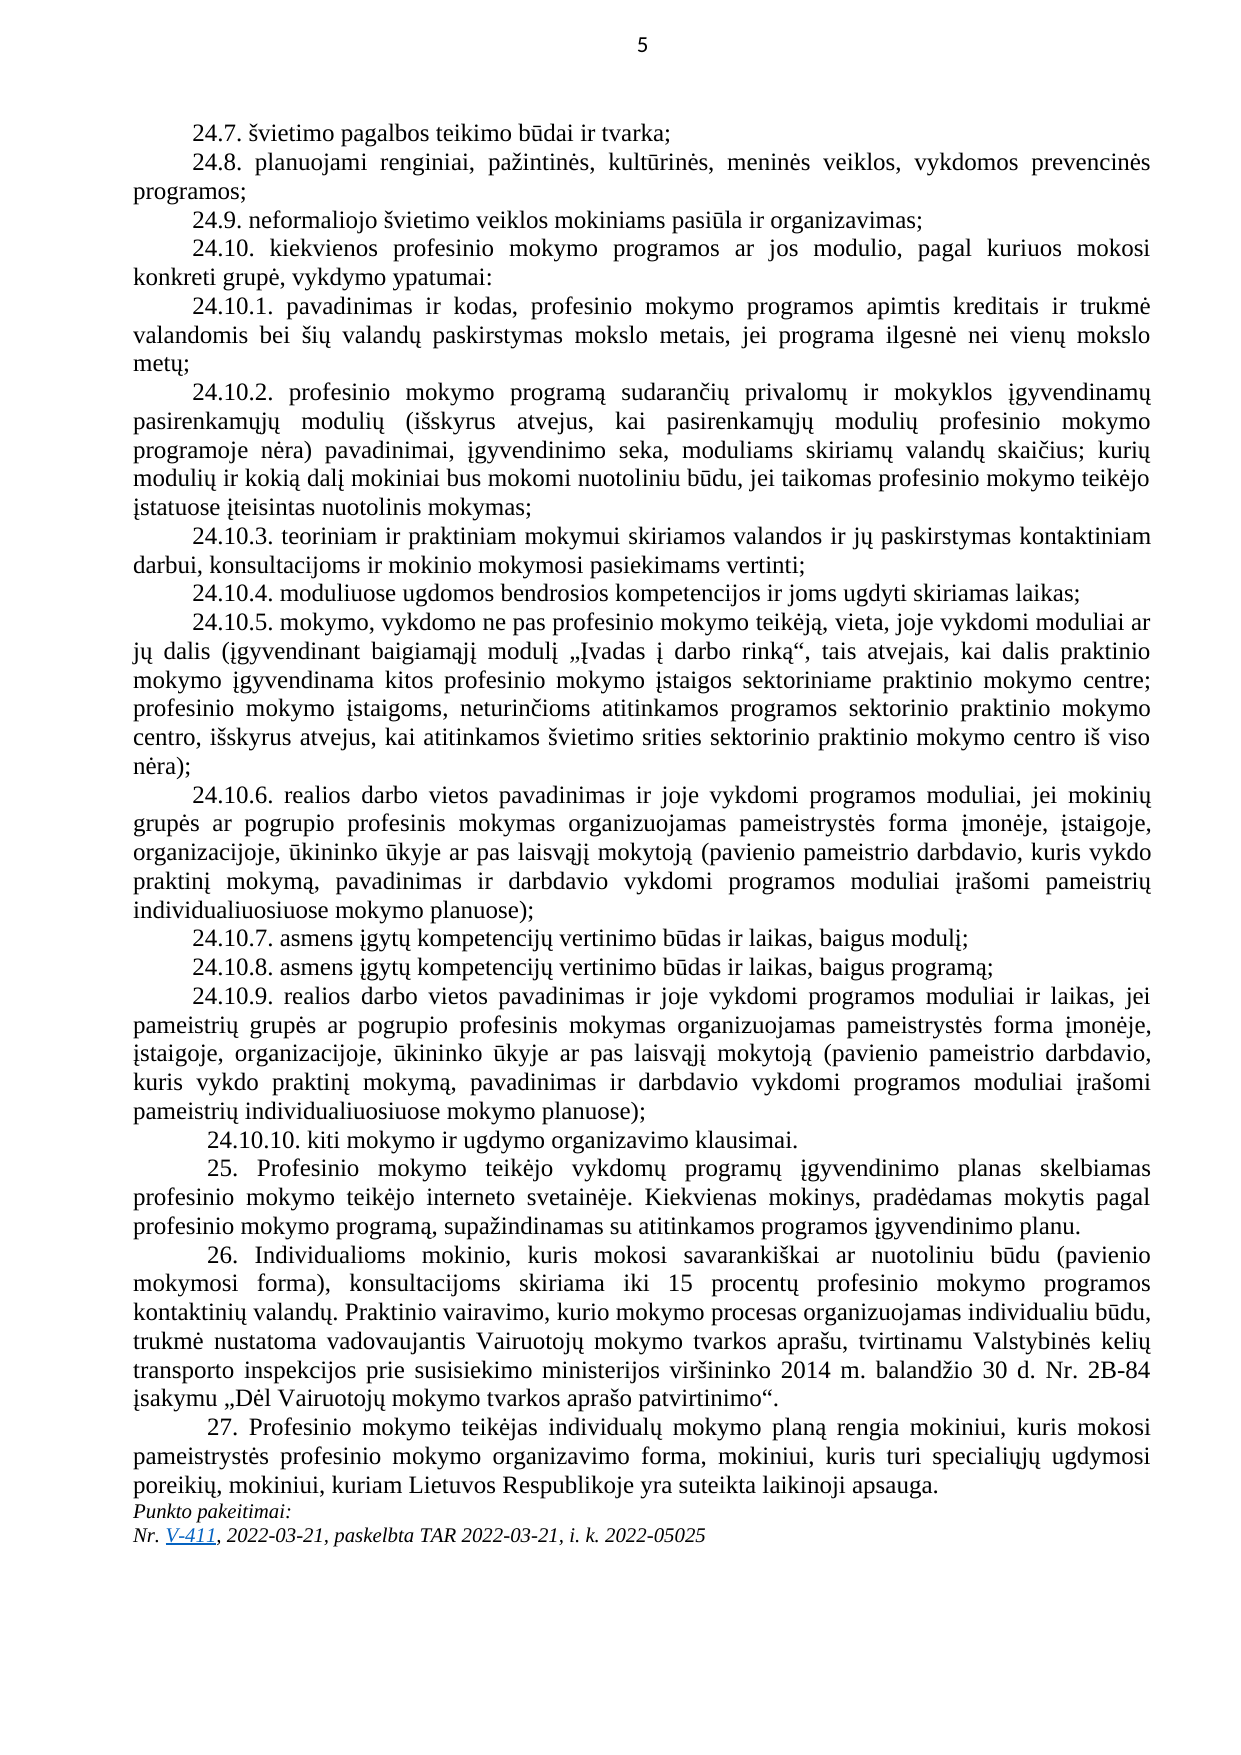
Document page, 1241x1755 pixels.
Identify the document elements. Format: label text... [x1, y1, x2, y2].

text 24.10.5. mokymo, vykdomo ne pas profesinio mokymo teikėją, vieta, joje vykdomi moduliai ar jų dalis (įgyvendinant baigiamąjį modulį „Įvadas į darbo rinką“, tais atvejais, kai dalis praktinio mokymo įgyvendinama kitos profesinio mokymo įstaigos sektoriniame praktinio mokymo centre; profesinio mokymo įstaigoms, neturinčioms atitinkamos programos sektorinio praktinio mokymo centro, išskyrus atvejus, kai atitinkamos švietimo srities sektorinio praktinio mokymo centro iš viso nėra); [133, 607, 1152, 780]
text 24.7. švietimo pagalbos teikimo būdai ir tvarka; [133, 118, 1152, 147]
text 25. Profesinio mokymo teikėjo vykdomų programų įgyvendinimo planas skelbiamas profesinio mokymo teikėjo interneto svetainėje. Kiekvienas mokinys, pradėdamas mokytis pagal profesinio mokymo programą, supažindinamas su atitinkamos programos įgyvendinimo planu. [133, 1153, 1152, 1240]
text 24.10.1. pavadinimas ir kodas, profesinio mokymo programos apimtis kreditais ir trukmė valandomis bei šių valandų paskirstymas mokslo metais, jei programa ilgesnė nei vienų mokslo metų; [133, 291, 1152, 377]
text 24.10.8. asmens įgytų kompetencijų vertinimo būdas ir laikas, baigus programą; [133, 952, 1152, 981]
text 26. Individualioms mokinio, kuris mokosi savarankiškai ar nuotoliniu būdu (pavienio mokymosi forma), konsultacijoms skiriama iki 15 procentų profesinio mokymo programos kontaktinių valandų. Praktinio vairavimo, kurio mokymo procesas organizuojamas individualiu būdu, trukmė nustatoma vadovaujantis Vairuotojų mokymo tvarkos aprašu, tvirtinamu Valstybinės kelių transporto inspekcijos prie susisiekimo ministerijos viršininko 2014 m. balandžio 30 d. Nr. 2B-84 įsakymu „Dėl Vairuotojų mokymo tvarkos aprašo patvirtinimo“. [133, 1240, 1152, 1412]
text Punkto pakeitimai: [133, 1498, 1152, 1523]
text 24.10.9. realios darbo vietos pavadinimas ir joje vykdomi programos moduliai ir laikas, jei pameistrių grupės ar pogrupio profesinis mokymas organizuojamas pameistrystės forma įmonėje, įstaigoje, organizacijoje, ūkininko ūkyje ar pas laisvąjį mokytoją (pavienio pameistrio darbdavio, kuris vykdo praktinį mokymą, pavadinimas ir darbdavio vykdomi programos moduliai įrašomi pameistrių individualiuosiuose mokymo planuose); [133, 981, 1152, 1125]
text 24.9. neformaliojo švietimo veiklos mokiniams pasiūla ir organizavimas; [133, 205, 1152, 233]
text 24.10.7. asmens įgytų kompetencijų vertinimo būdas ir laikas, baigus modulį; [133, 923, 1152, 952]
text 27. Profesinio mokymo teikėjas individualų mokymo planą rengia mokiniui, kuris mokosi pameistrystės profesinio mokymo organizavimo forma, mokiniui, kuris turi specialiųjų ugdymosi poreikių, mokiniui, kuriam Lietuvos Respublikoje yra suteikta laikinoji apsauga. [133, 1412, 1152, 1498]
text 24.10. kiekvienos profesinio mokymo programos ar jos modulio, pagal kuriuos mokosi konkreti grupė, vykdymo ypatumai: [133, 233, 1152, 291]
text 24.10.10. kiti mokymo ir ugdymo organizavimo klausimai. [133, 1125, 1152, 1153]
text 24.10.2. profesinio mokymo programą sudarančių privalomų ir mokyklos įgyvendinamų pasirenkamųjų modulių (išskyrus atvejus, kai pasirenkamųjų modulių profesinio mokymo programoje nėra) pavadinimai, įgyvendinimo seka, moduliams skiriamų valandų skaičius; kurių modulių ir kokią dalį mokiniai bus mokomi nuotoliniu būdu, jei taikomas profesinio mokymo teikėjo įstatuose įteisintas nuotolinis mokymas; [133, 377, 1152, 521]
text Nr. V-411, 2022-03-21, paskelbta TAR 2022-03-21, i. k. 2022-05025 [133, 1523, 1152, 1547]
text 24.8. planuojami renginiai, pažintinės, kultūrinės, meninės veiklos, vykdomos prevencinės programos; [133, 147, 1152, 205]
text 24.10.6. realios darbo vietos pavadinimas ir joje vykdomi programos moduliai, jei mokinių grupės ar pogrupio profesinis mokymas organizuojamas pameistrystės forma įmonėje, įstaigoje, organizacijoje, ūkininko ūkyje ar pas laisvąjį mokytoją (pavienio pameistrio darbdavio, kuris vykdo praktinį mokymą, pavadinimas ir darbdavio vykdomi programos moduliai įrašomi pameistrių individualiuosiuose mokymo planuose); [133, 780, 1152, 923]
text 24.10.3. teoriniam ir praktiniam mokymui skiriamos valandos ir jų paskirstymas kontaktiniam darbui, konsultacijoms ir mokinio mokymosi pasiekimams vertinti; [133, 521, 1152, 578]
text 24.10.4. moduliuose ugdomos bendrosios kompetencijos ir joms ugdyti skiriamas laikas; [133, 578, 1152, 607]
